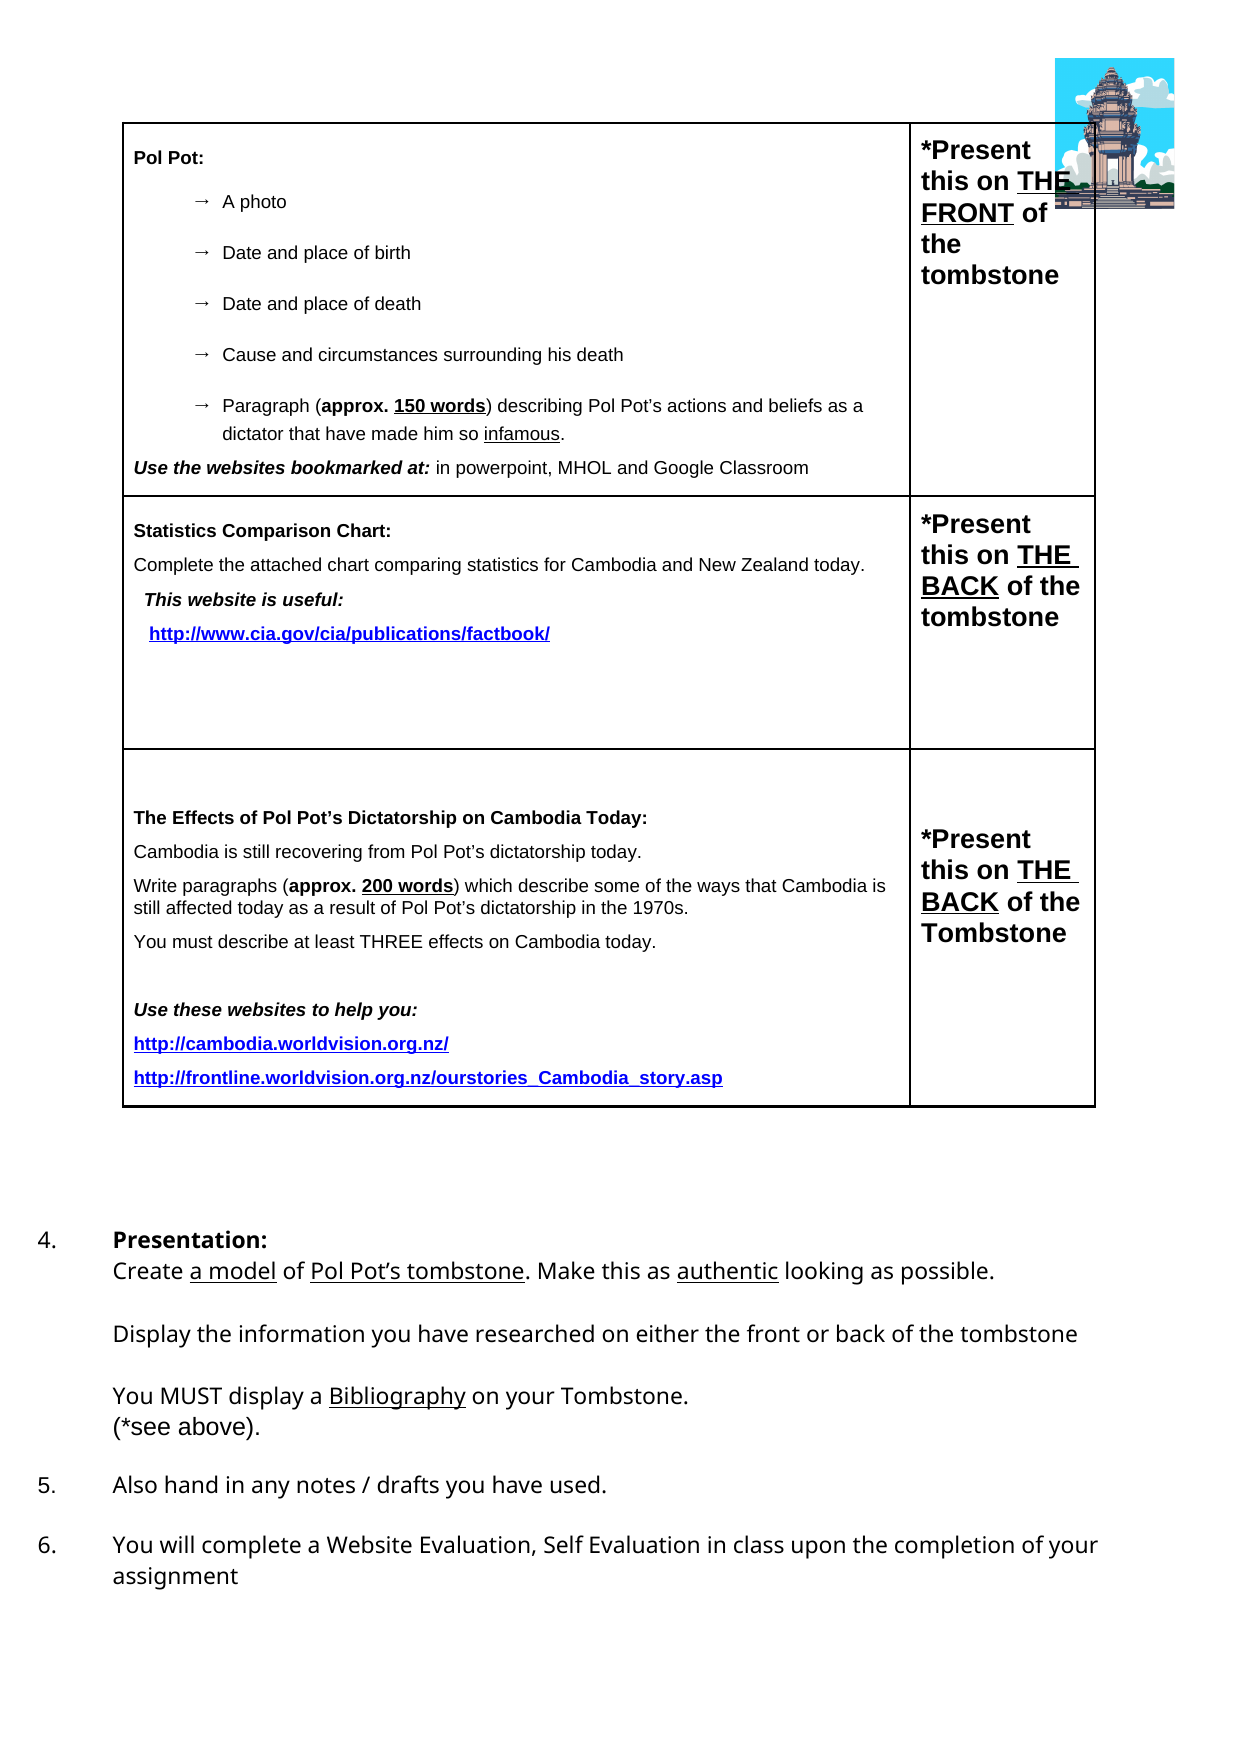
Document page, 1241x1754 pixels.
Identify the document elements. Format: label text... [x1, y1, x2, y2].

text 5. Also hand in any notes / drafts you have used. [37, 1469, 1181, 1529]
table_header *Present this on THE FRONT of the tombstone [911, 124, 1094, 495]
text Create a model of Pol Pot’s tombstone. Make this as authentic looking as possible. [37, 1255, 1181, 1286]
table_header Pol Pot: A photo Date and place of birth Date and place of death Cause and circumstances surrounding his death Paragraph (approx. 150 words) describing Pol Pot’s actions and beliefs as a dictator that have made him so infamous. Use the websites bookmarked at: in powerpoint, MHOL and Google Classroom [124, 124, 909, 495]
text Display the information you have researched on either the front or back of the tombstone [37, 1286, 1181, 1349]
text 4. Presentation: [37, 1224, 1181, 1255]
table_cell *Present this on THE BACK of the tombstone [911, 497, 1094, 748]
table_cell *Present this on THE BACK of the Tombstone [911, 750, 1094, 1105]
text 6. You will complete a Website Evaluation, Self Evaluation in class upon the completion of your assignment [37, 1529, 1181, 1591]
table_cell Statistics Comparison Chart: Complete the attached chart comparing statistics for Cambodia and New Zealand today. This website is useful: http://www.cia.gov/cia/publications/factbook/ [124, 497, 909, 748]
text (*see above). [94, 1411, 1181, 1469]
text You MUST display a Bibliography on your Tombstone. [37, 1349, 1181, 1411]
picture [1054, 58, 1175, 209]
table_cell The Effects of Pol Pot’s Dictatorship on Cambodia Today: Cambodia is still recovering from Pol Pot’s dictatorship today. Write paragraphs (approx. 200 words) which describe some of the ways that Cambodia is still affected today as a result of Pol Pot’s dictatorship in the 1970s. You must describe at least THREE effects on Cambodia today. Use these websites to help you: http://cambodia.worldvision.org.nz/ http://frontline.worldvision.org.nz/ourstories_Cambodia_story.asp [124, 750, 909, 1105]
